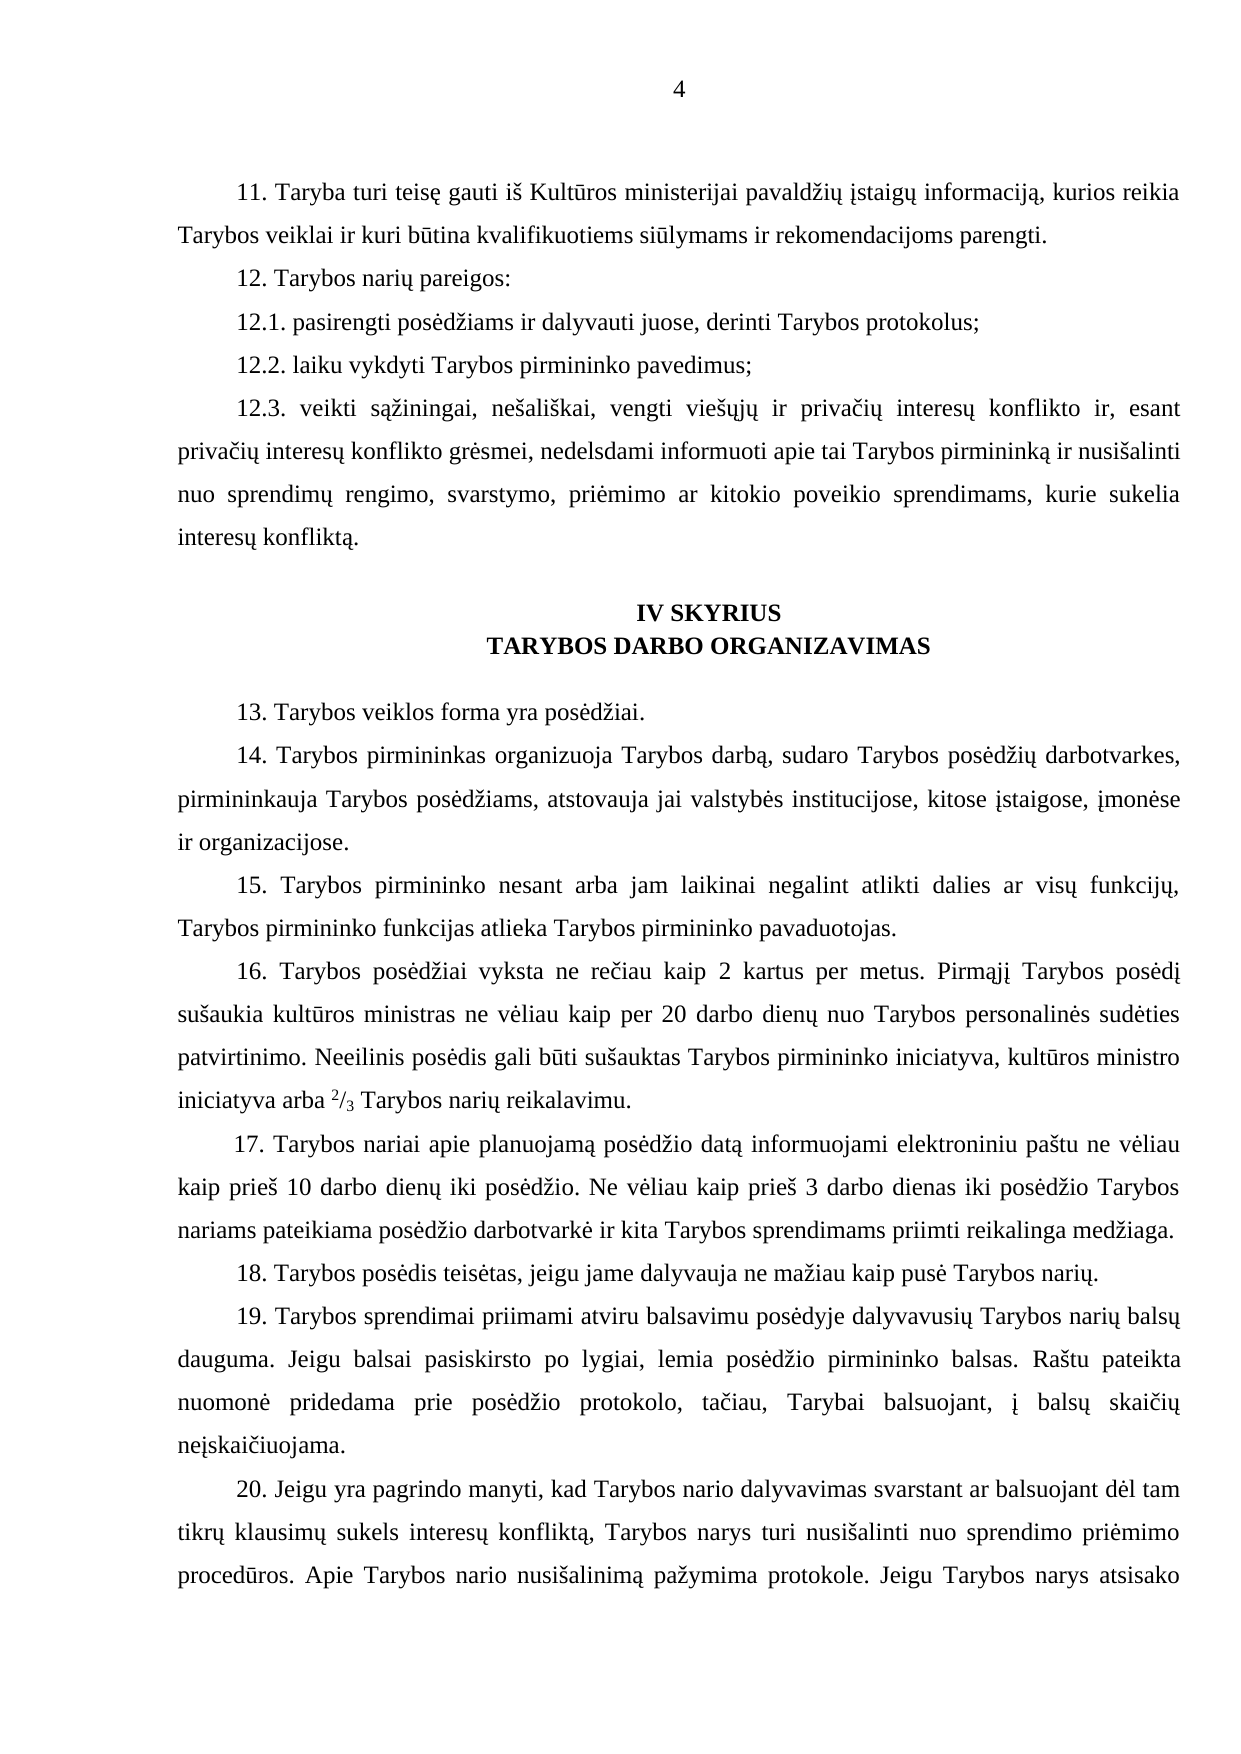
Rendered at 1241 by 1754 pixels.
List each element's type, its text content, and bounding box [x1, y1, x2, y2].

text 17. Tarybos nariai apie planuojamą posėdžio datą informuojami elektroniniu paštu ne vėliau kaip prieš 10 darbo dienų iki posėdžio. Ne vėliau kaip prieš 3 darbo dienas iki posėdžio Tarybos nariams pateikiama posėdžio darbotvarkė ir kita Tarybos sprendimams priimti reikalinga medžiaga. [177, 1129, 1181, 1244]
text 11. Taryba turi teisę gauti iš Kultūros ministerijai pavaldžių įstaigų informaciją, kurios reikia Tarybos veiklai ir kuri būtina kvalifikuotiems siūlymams ir rekomendacijoms parengti. [177, 177, 1181, 249]
text 13. Tarybos veiklos forma yra posėdžiai. [177, 697, 1181, 726]
text 12.1. pasirengti posėdžiams ir dalyvauti juose, derinti Tarybos protokolus; [177, 307, 1181, 335]
text 12.2. laiku vykdyti Tarybos pirmininko pavedimus; [177, 350, 1181, 378]
text 12. Tarybos narių pareigos: [177, 263, 1181, 292]
text 20. Jeigu yra pagrindo manyti, kad Tarybos nario dalyvavimas svarstant ar balsuojant dėl tam tikrų klausimų sukels interesų konfliktą, Tarybos narys turi nusišalinti nuo sprendimo priėmimo procedūros. Apie Tarybos nario nusišalinimą pažymima protokole. Jeigu Tarybos narys atsisako [177, 1474, 1181, 1589]
text 12.3. veikti sąžiningai, nešališkai, vengti viešųjų ir privačių interesų konflikto ir, esant privačių interesų konflikto grėsmei, nedelsdami informuoti apie tai Tarybos pirmininką ir nusišalinti nuo sprendimų rengimo, svarstymo, priėmimo ar kitokio poveikio sprendimams, kurie sukelia interesų konfliktą. [177, 393, 1181, 551]
text 19. Tarybos sprendimai priimami atviru balsavimu posėdyje dalyvavusių Tarybos narių balsų dauguma. Jeigu balsai pasiskirsto po lygiai, lemia posėdžio pirmininko balsas. Raštu pateikta nuomonė pridedama prie posėdžio protokolo, tačiau, Tarybai balsuojant, į balsų skaičių neįskaičiuojama. [177, 1301, 1181, 1459]
text 14. Tarybos pirmininkas organizuoja Tarybos darbą, sudaro Tarybos posėdžių darbotvarkes, pirmininkauja Tarybos posėdžiams, atstovauja jai valstybės institucijose, kitose įstaigose, įmonėse ir organizacijose. [177, 741, 1181, 856]
text 16. Tarybos posėdžiai vyksta ne rečiau kaip 2 kartus per metus. Pirmąjį Tarybos posėdį sušaukia kultūros ministras ne vėliau kaip per 20 darbo dienų nuo Tarybos personalinės sudėties patvirtinimo. Neeilinis posėdis gali būti sušauktas Tarybos pirmininko iniciatyva, kultūros ministro iniciatyva arba 2/3 Tarybos narių reikalavimu. [177, 956, 1181, 1114]
text 18. Tarybos posėdis teisėtas, jeigu jame dalyvauja ne mažiau kaip pusė Tarybos narių. [177, 1258, 1181, 1287]
text 15. Tarybos pirmininko nesant arba jam laikinai negalint atlikti dalies ar visų funkcijų, Tarybos pirmininko funkcijas atlieka Tarybos pirmininko pavaduotojas. [177, 870, 1181, 942]
text IV skyrius [177, 598, 1181, 627]
text TARYBOS DARBO ORGANIZAVIMAS [177, 631, 1181, 660]
